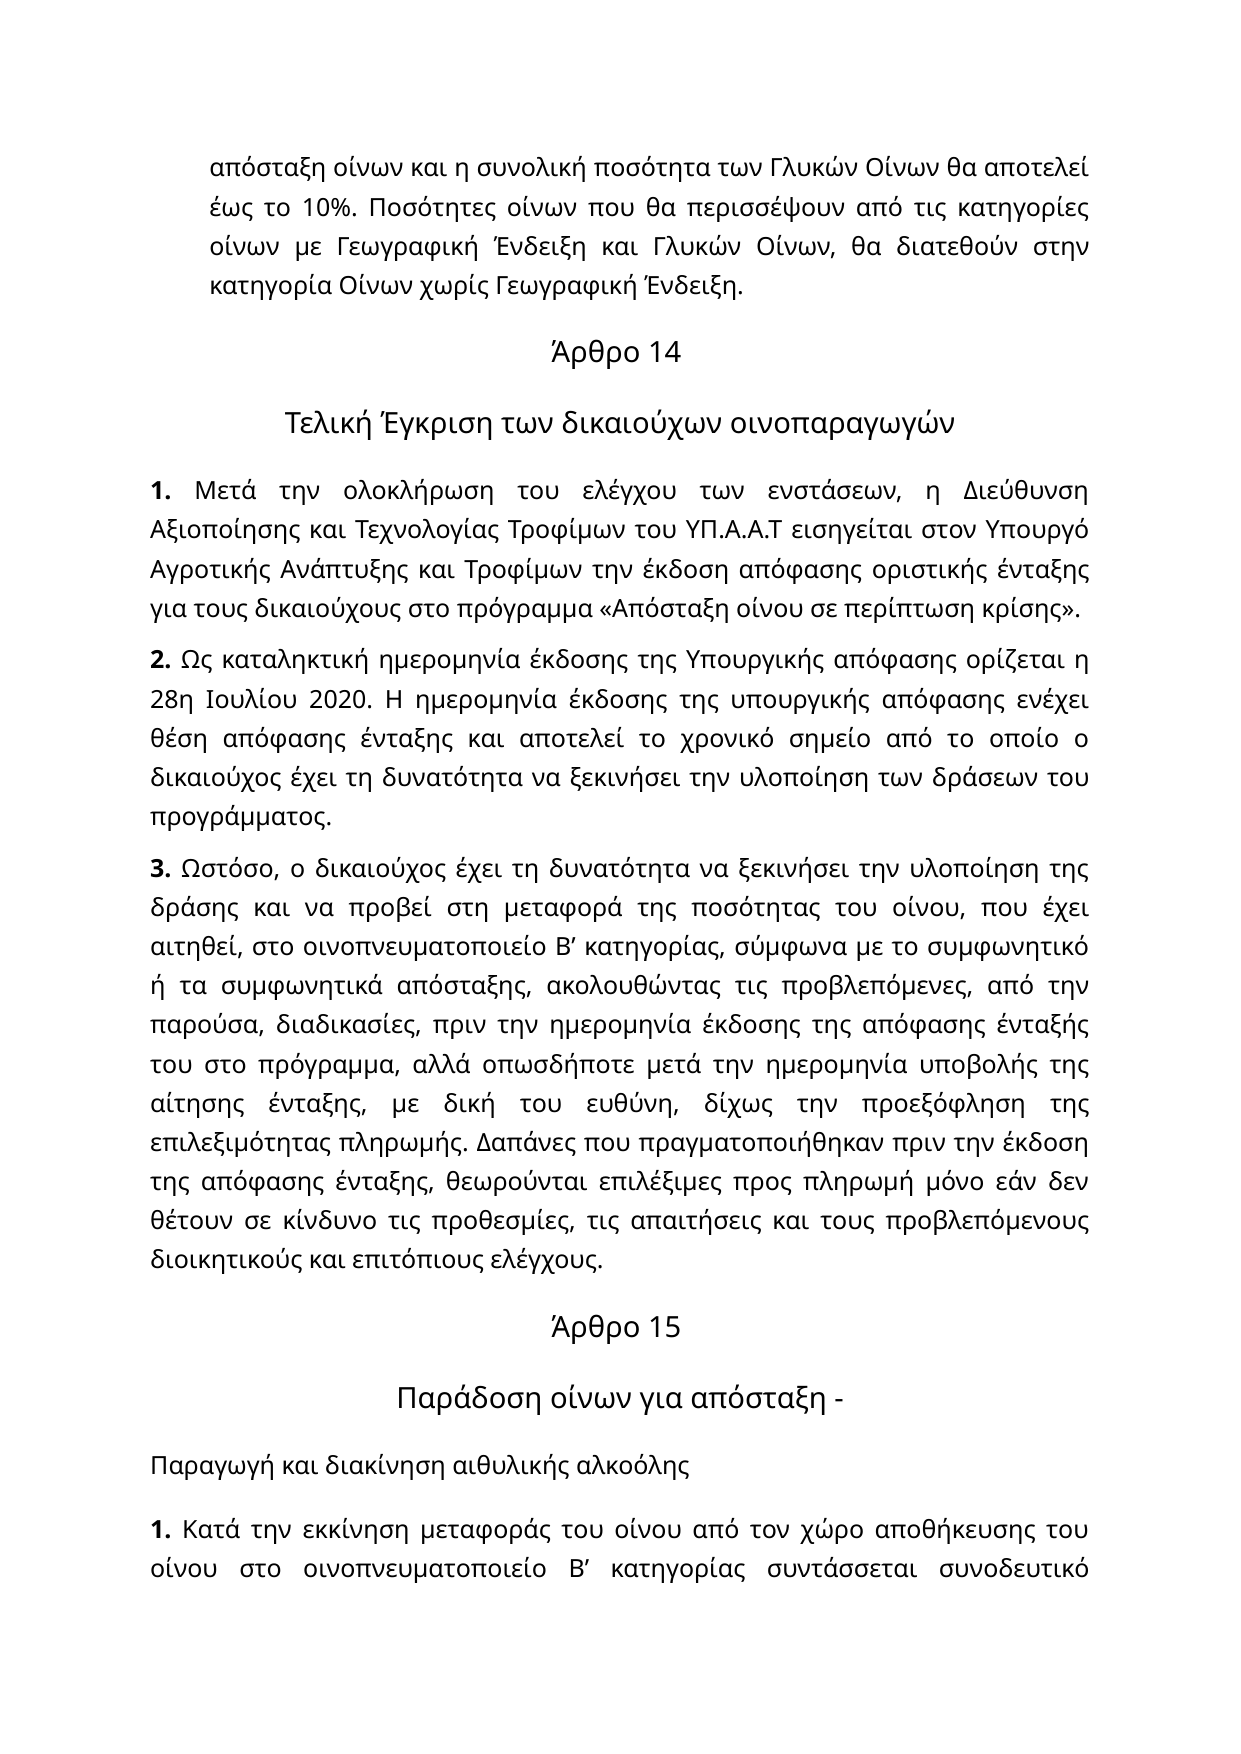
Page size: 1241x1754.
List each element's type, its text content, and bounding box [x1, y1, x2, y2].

subtitle Τελική Έγκριση των δικαιούχων οινοπαραγωγών [150, 402, 1090, 442]
text 3. Ωστόσο, ο δικαιούχος έχει τη δυνατότητα να ξεκινήσει την υλοποίηση της δράσης και να προβεί στη μεταφορά της ποσότητας του οίνου, που έχει αιτηθεί, στο οινοπνευματοποιείο Β’ κατηγορίας, σύμφωνα με το συμφωνητικό ή τα συμφωνητικά απόσταξης, ακολουθώντας τις προβλεπόμενες, από την παρούσα, διαδικασίες, πριν την ημερομηνία έκδοσης της απόφασης ένταξής του στο πρόγραμμα, αλλά οπωσδήποτε μετά την ημερομηνία υποβολής της αίτησης ένταξης, με δική του ευθύνη, δίχως την προεξόφληση της επιλεξιμότητας πληρωμής. Δαπάνες που πραγματοποιήθηκαν πριν την έκδοση της απόφασης ένταξης, θεωρούνται επιλέξιμες προς πληρωμή μόνο εάν δεν θέτουν σε κίνδυνο τις προθεσμίες, τις απαιτήσεις και τους προβλεπόμενους διοικητικούς και επιτόπιους ελέγχους. [150, 850, 1090, 1276]
subtitle Άρθρο 15 [150, 1306, 1090, 1346]
subtitle Παράδοση οίνων για απόσταξη - [150, 1377, 1090, 1417]
text Παραγωγή και διακίνηση αιθυλικής αλκοόλης [150, 1447, 1090, 1482]
list απόσταξη οίνων και η συνολική ποσότητα των Γλυκών Οίνων θα αποτελεί έως το 10%. Ποσότητες οίνων που θα περισσέψουν από τις κατηγορίες οίνων με Γεωγραφική Ένδειξη και Γλυκών Οίνων, θα διατεθούν στην κατηγορία Οίνων χωρίς Γεωγραφική Ένδειξη. [150, 150, 1090, 302]
text 1. Κατά την εκκίνηση μεταφοράς του οίνου από τον χώρο αποθήκευσης του οίνου στο οινοπνευματοποιείο Β’ κατηγορίας συντάσσεται συνοδευτικό [150, 1512, 1090, 1585]
text 1. Μετά την ολοκλήρωση του ελέγχου των ενστάσεων, η Διεύθυνση Αξιοποίησης και Τεχνολογίας Τροφίμων του ΥΠ.Α.Α.Τ εισηγείται στον Υπουργό Αγροτικής Ανάπτυξης και Τροφίμων την έκδοση απόφασης οριστικής ένταξης για τους δικαιούχους στο πρόγραμμα «Απόσταξη οίνου σε περίπτωση κρίσης». [150, 473, 1090, 624]
subtitle Άρθρο 14 [150, 332, 1090, 371]
text 2. Ως καταληκτική ημερομηνία έκδοσης της Υπουργικής απόφασης ορίζεται η 28η Ιουλίου 2020. Η ημερομηνία έκδοσης της υπουργικής απόφασης ενέχει θέση απόφασης ένταξης και αποτελεί το χρονικό σημείο από το οποίο ο δικαιούχος έχει τη δυνατότητα να ξεκινήσει την υλοποίηση των δράσεων του προγράμματος. [150, 642, 1090, 833]
